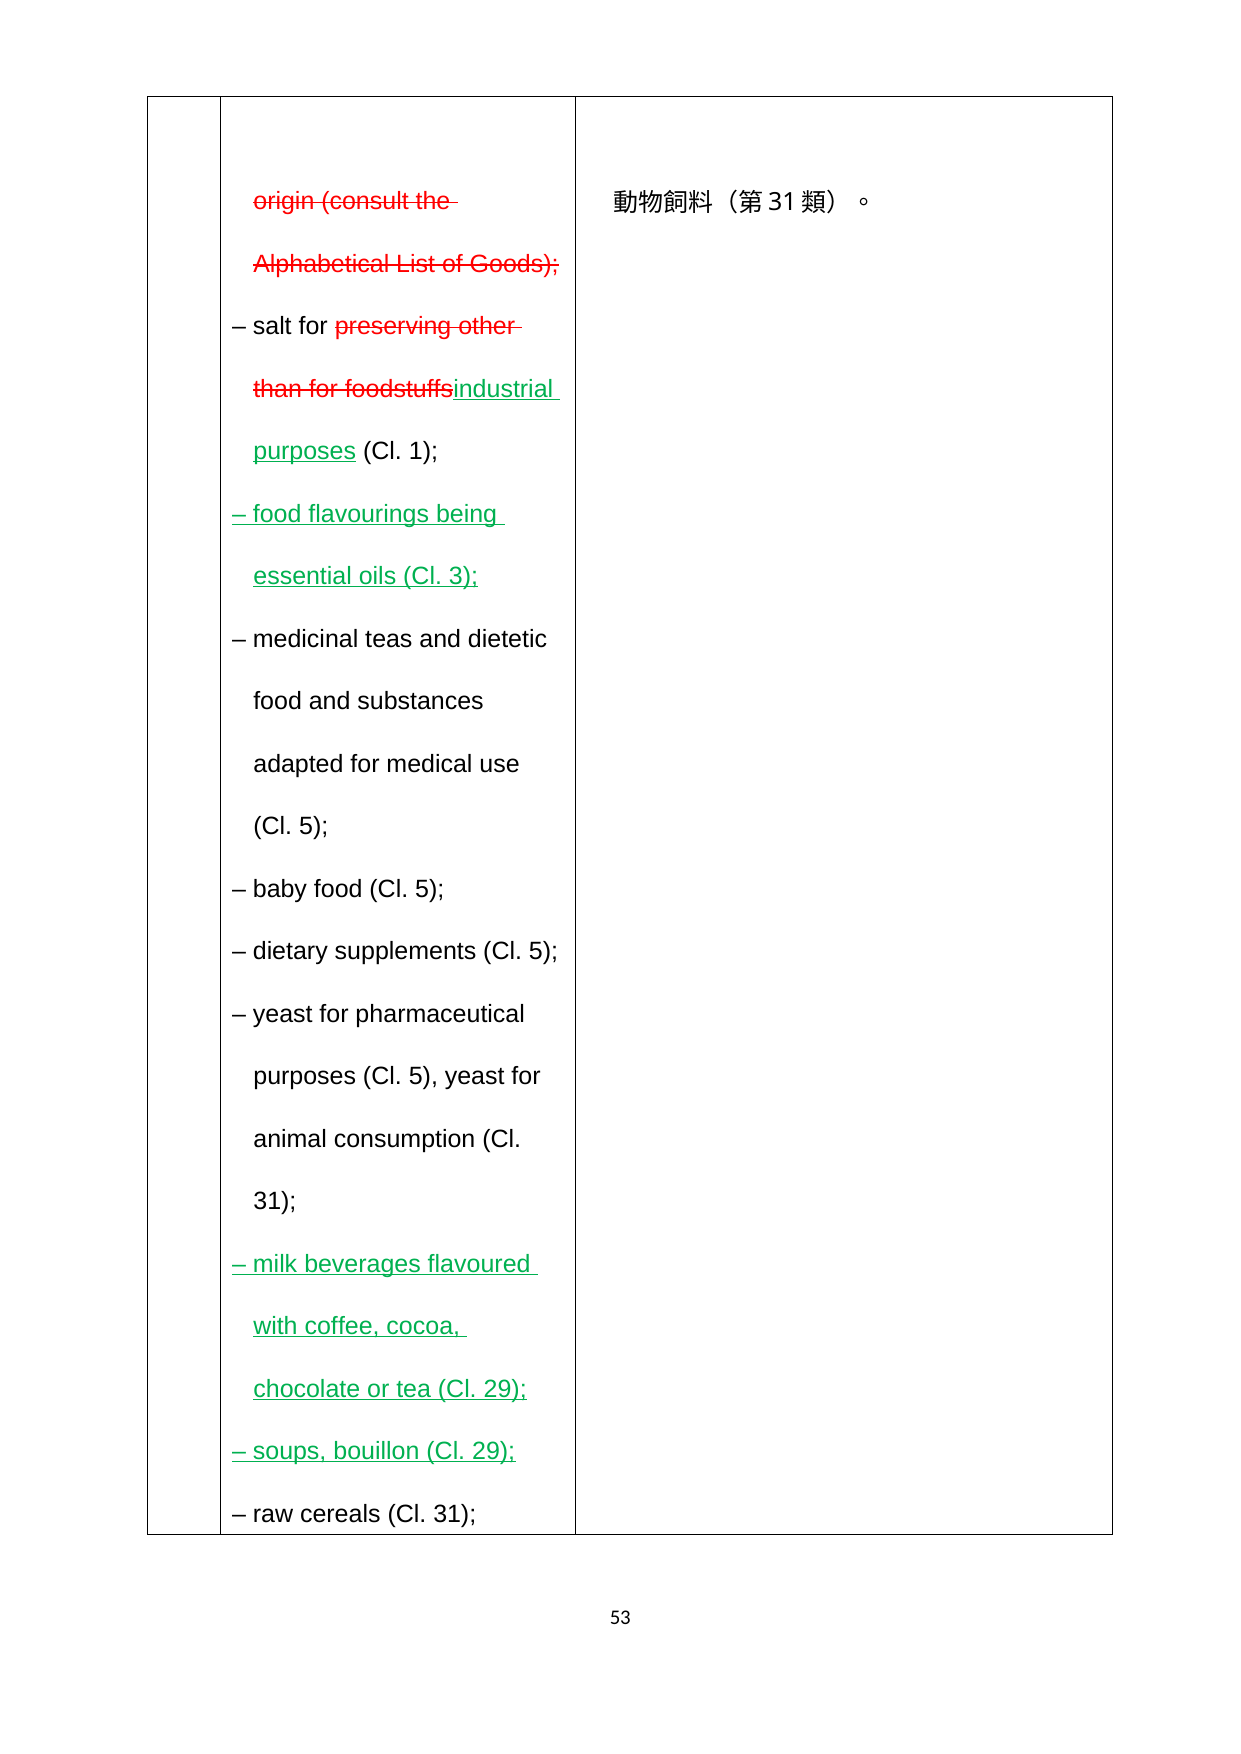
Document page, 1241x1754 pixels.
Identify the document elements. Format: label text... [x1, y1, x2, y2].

table_cell origin (consult the Alphabetical List of Goods); – salt for preserving other than for foodstuffsindustrial purposes (Cl. 1); – food flavourings being essential oils (Cl. 3); – medicinal teas and dietetic food and substances adapted for medical use (Cl. 5); – baby food (Cl. 5); – dietary supplements (Cl. 5); – yeast for pharmaceutical purposes (Cl. 5), yeast for animal consumption (Cl. 31); – milk beverages flavoured with coffee, cocoa, chocolate or tea (Cl. 29); – soups, bouillon (Cl. 29); – raw cereals (Cl. 31); [221, 97, 575, 1534]
table_cell [148, 97, 220, 1534]
table_cell 動物飼料（第31類）。 [576, 97, 1112, 1534]
